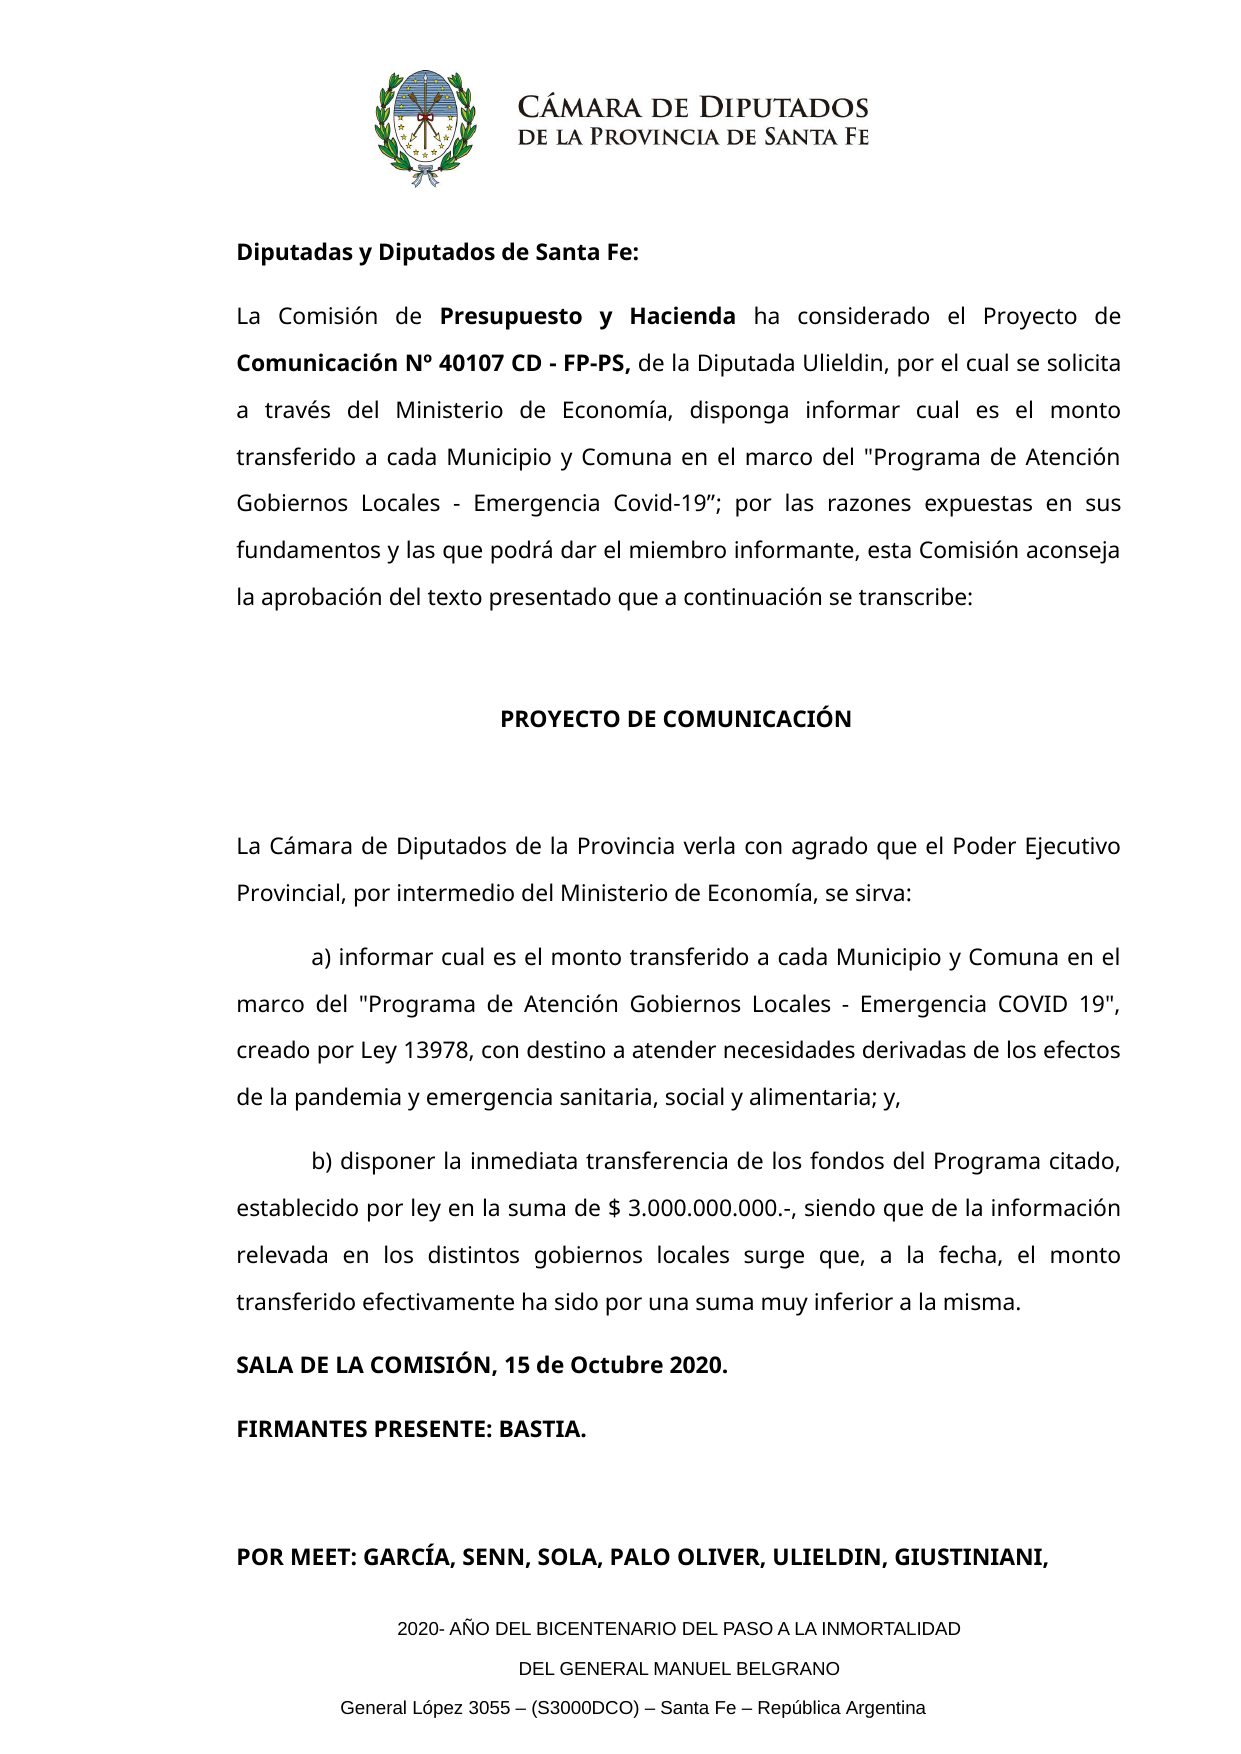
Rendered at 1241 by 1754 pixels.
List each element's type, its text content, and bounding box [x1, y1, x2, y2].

text b) disponer la inmediata transferencia de los fondos del Programa citado, establecido por ley en la suma de $ 3.000.000.000.-, siendo que de la información relevada en los distintos gobiernos locales surge que, a la fecha, el monto transferido efectivamente ha sido por una suma muy inferior a la misma. [236, 1145, 1122, 1317]
picture [374, 70, 869, 192]
text SALA DE LA COMISIÓN, 15 de Octubre 2020. [236, 1349, 1122, 1380]
text a) informar cual es el monto transferido a cada Municipio y Comuna en el marco del "Programa de Atención Gobiernos Locales - Emergencia COVID 19", creado por Ley 13978, con destino a atender necesidades derivadas de los efectos de la pandemia y emergencia sanitaria, social y alimentaria; y, [236, 941, 1122, 1113]
text La Comisión de Presupuesto y Hacienda ha considerado el Proyecto de Comunicación Nº 40107 CD - FP-PS, de la Diputada Ulieldin, por el cual se solicita a través del Ministerio de Economía, disponga informar cual es el monto transferido a cada Municipio y Comuna en el marco del "Programa de Atención Gobiernos Locales - Emergencia Covid-19”; por las razones expuestas en sus fundamentos y las que podrá dar el miembro informante, esta Comisión aconseja la aprobación del texto presentado que a continuación se transcribe: [236, 300, 1122, 612]
text La Cámara de Diputados de la Provincia verla con agrado que el Poder Ejecutivo Provincial, por intermedio del Ministerio de Economía, se sirva: [236, 830, 1122, 908]
text FIRMANTES PRESENTE: BASTIA. [236, 1413, 1122, 1444]
text Diputadas y Diputados de Santa Fe: [236, 236, 1122, 267]
text PROYECTO DE COMUNICACIÓN [236, 703, 1122, 734]
text POR MEET: GARCÍA, SENN, SOLA, PALO OLIVER, ULIELDIN, GIUSTINIANI, [236, 1541, 1063, 1572]
